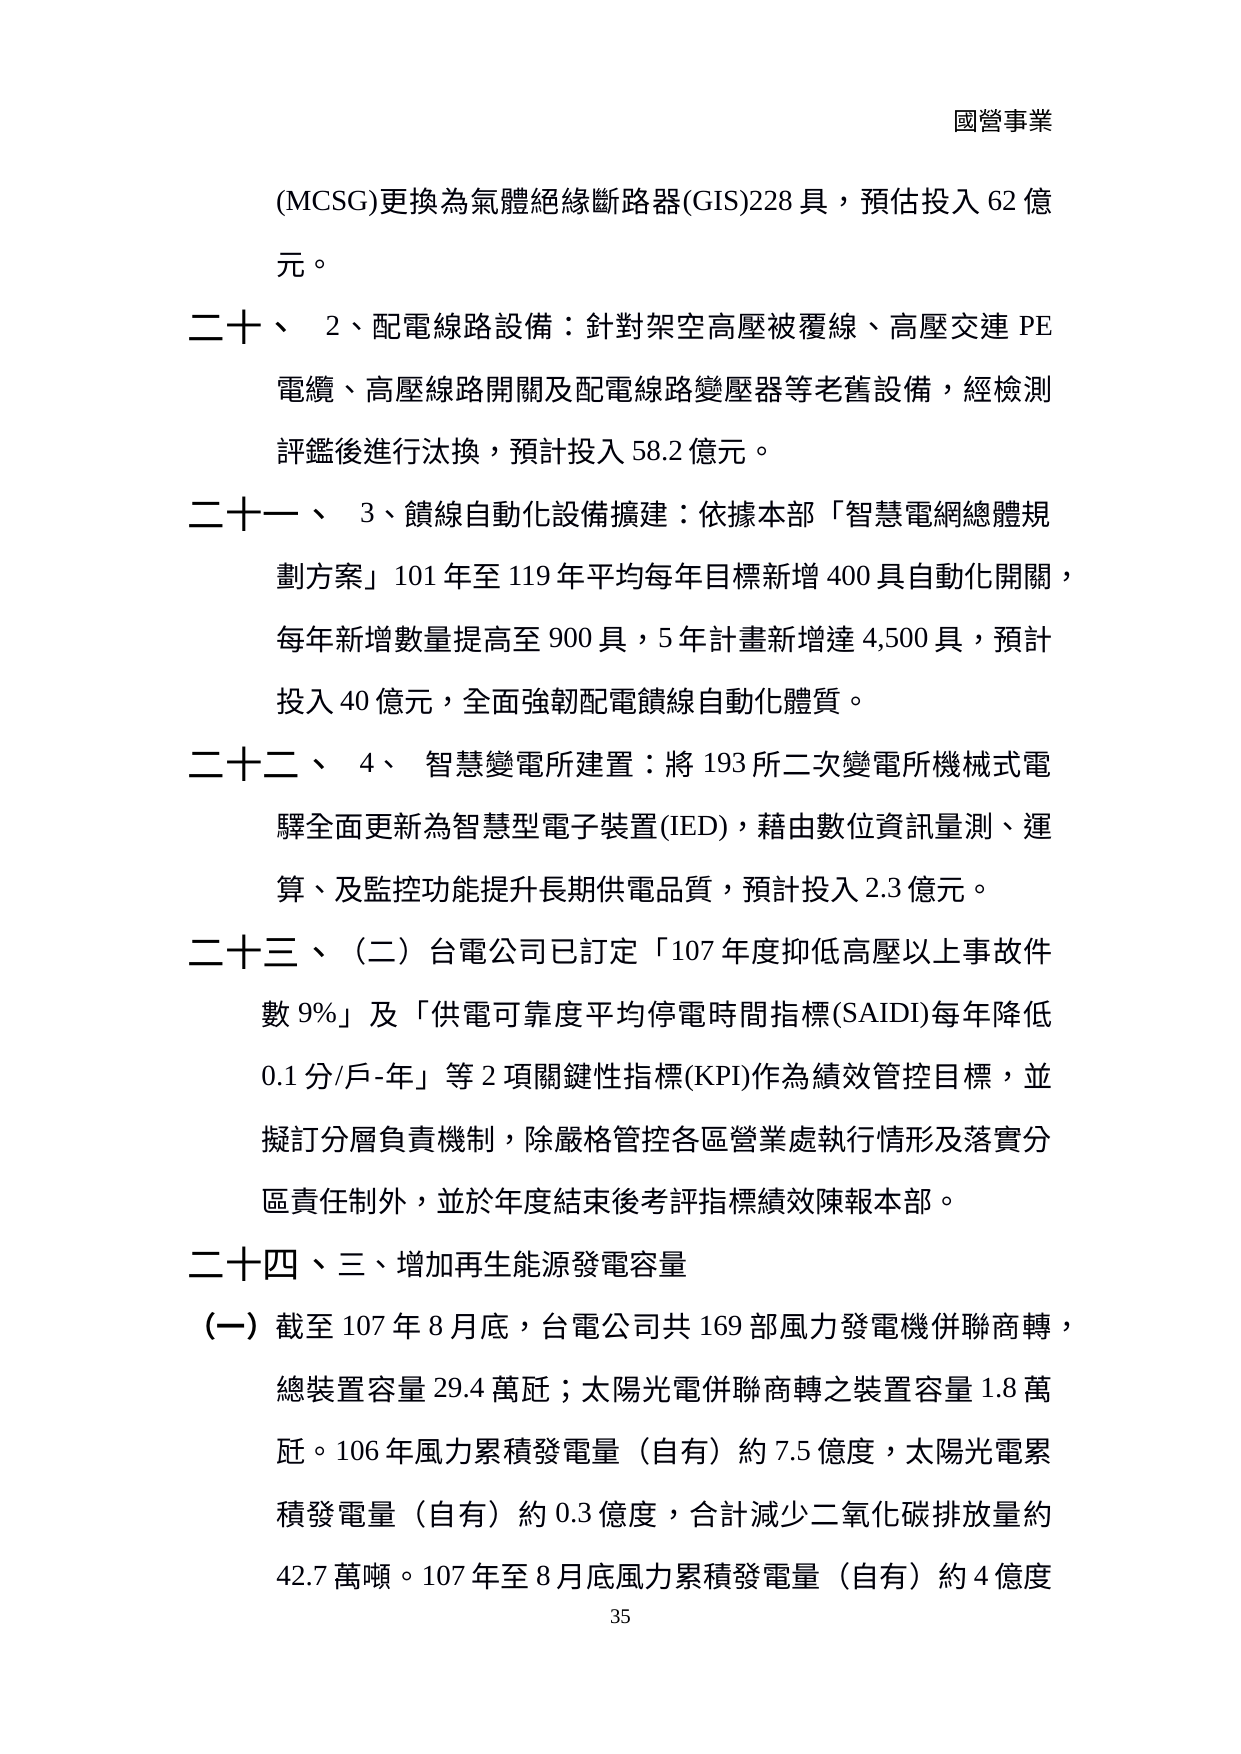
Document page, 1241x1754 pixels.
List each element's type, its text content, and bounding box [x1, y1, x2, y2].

list (MCSG)更換為氣體絕緣斷路器(GIS)228具，預估投入62億元。 [187, 158, 1053, 283]
list （二）台電公司已訂定「107年度抑低高壓以上事故件數9%」及「供電可靠度平均停電時間指標(SAIDI)每年降低0.1分/戶-年」等2項關鍵性指標(KPI)作為績效管控目標，並擬訂分層負責機制，除嚴格管控各區營業處執行情形及落實分區責任制外，並於年度結束後考評指標績效陳報本部。 [187, 908, 1053, 1221]
list 2、配電線路設備：針對架空高壓被覆線、高壓交連PE電纜、高壓線路開關及配電線路變壓器等老舊設備，經檢測評鑑後進行汰換，預計投入58.2億元。 [187, 283, 1053, 471]
list 截至107年8月底，台電公司共169部風力發電機併聯商轉，總裝置容量29.4萬瓩；太陽光電併聯商轉之裝置容量1.8萬瓩。106年風力累積發電量（自有）約7.5億度，太陽光電累積發電量（自有）約0.3億度，合計減少二氧化碳排放量約42.7萬噸。107年至8月底風力累積發電量（自有）約4億度，太陽光電累積發電量（自有）約0.2億度。 [187, 1283, 1053, 1596]
list 4、 智慧變電所建置：將193所二次變電所機械式電驛全面更新為智慧型電子裝置(IED)，藉由數位資訊量測、運算、及監控功能提升長期供電品質，預計投入2.3億元。 [187, 721, 1053, 908]
list 三、增加再生能源發電容量 [187, 1221, 1053, 1283]
list 3、饋線自動化設備擴建：依據本部「智慧電網總體規劃方案」101年至119年平均每年目標新增400具自動化開關，每年新增數量提高至900具，5年計畫新增達4,500具，預計投入40億元，全面強韌配電饋線自動化體質。 [187, 471, 1053, 721]
